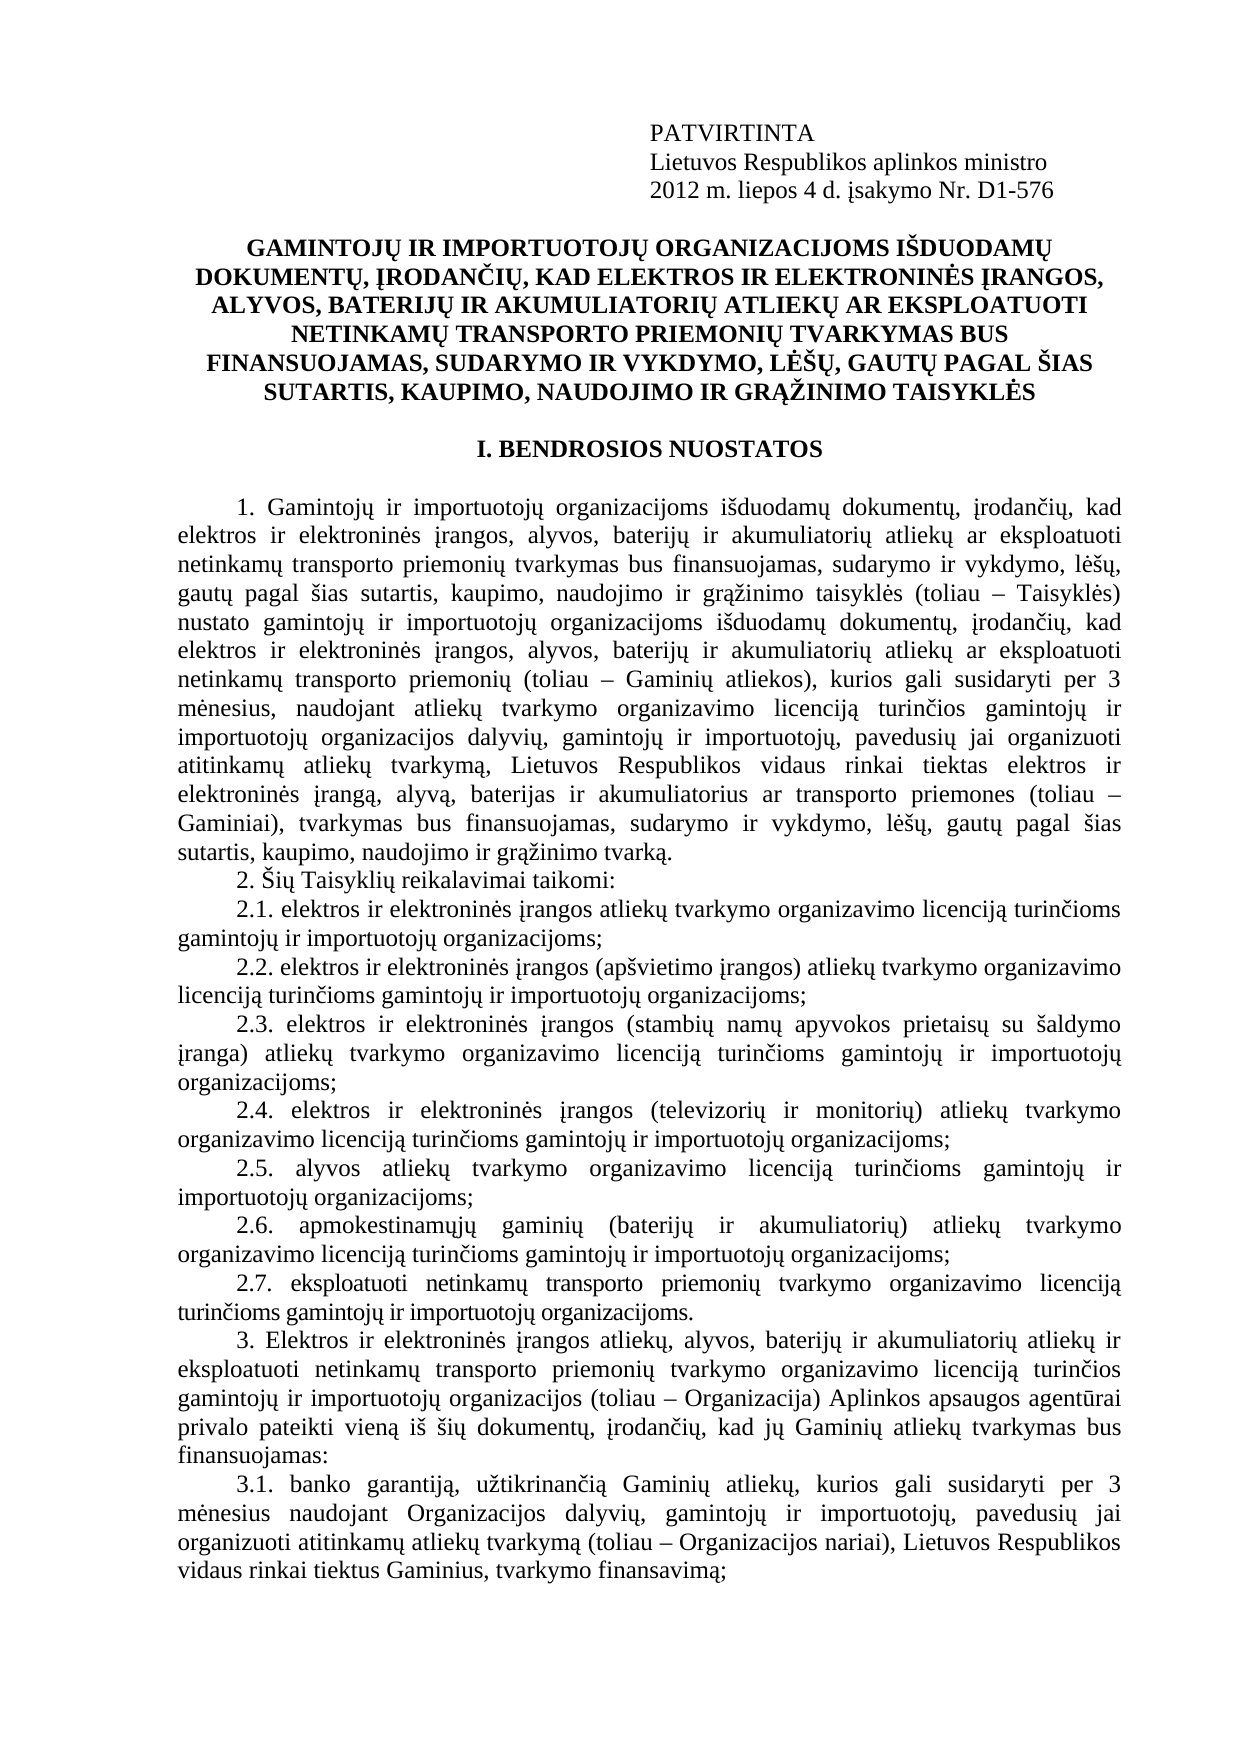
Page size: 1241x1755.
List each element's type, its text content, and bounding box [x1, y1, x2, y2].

text 3. Elektros ir elektroninės įrangos atliekų, alyvos, baterijų ir akumuliatorių atliekų ir eksploatuoti netinkamų transporto priemonių tvarkymo organizavimo licenciją turinčios gamintojų ir importuotojų organizacijos (toliau – Organizacija) Aplinkos apsaugos agentūrai privalo pateikti vieną iš šių dokumentų, įrodančių, kad jų Gaminių atliekų tvarkymas bus finansuojamas: [177, 1326, 1122, 1469]
text 2.7. eksploatuoti netinkamų transporto priemonių tvarkymo organizavimo licenciją turinčioms gamintojų ir importuotojų organizacijoms. [177, 1268, 1122, 1326]
text 3.1. banko garantiją, užtikrinančią Gaminių atliekų, kurios gali susidaryti per 3 mėnesius naudojant Organizacijos dalyvių, gamintojų ir importuotojų, pavedusių jai organizuoti atitinkamų atliekų tvarkymą (toliau – Organizacijos nariai), Lietuvos Respublikos vidaus rinkai tiektus Gaminius, tvarkymo finansavimą; [177, 1469, 1122, 1584]
text 2.6. apmokestinamųjų gaminių (baterijų ir akumuliatorių) atliekų tvarkymo organizavimo licenciją turinčioms gamintojų ir importuotojų organizacijoms; [177, 1211, 1122, 1268]
text 2.5. alyvos atliekų tvarkymo organizavimo licenciją turinčioms gamintojų ir importuotojų organizacijoms; [177, 1153, 1122, 1211]
text 2.2. elektros ir elektroninės įrangos (apšvietimo įrangos) atliekų tvarkymo organizavimo licenciją turinčioms gamintojų ir importuotojų organizacijoms; [177, 952, 1122, 1009]
text 2012 m. liepos 4 d. įsakymo Nr. D1-576 [649, 176, 1122, 204]
text 1. Gamintojų ir importuotojų organizacijoms išduodamų dokumentų, įrodančių, kad elektros ir elektroninės įrangos, alyvos, baterijų ir akumuliatorių atliekų ar eksploatuoti netinkamų transporto priemonių tvarkymas bus finansuojamas, sudarymo ir vykdymo, lėšų, gautų pagal šias sutartis, kaupimo, naudojimo ir grąžinimo taisyklės (toliau – Taisyklės) nustato gamintojų ir importuotojų organizacijoms išduodamų dokumentų, įrodančių, kad elektros ir elektroninės įrangos, alyvos, baterijų ir akumuliatorių atliekų ar eksploatuoti netinkamų transporto priemonių (toliau – Gaminių atliekos), kurios gali susidaryti per 3 mėnesius, naudojant atliekų tvarkymo organizavimo licenciją turinčios gamintojų ir importuotojų organizacijos dalyvių, gamintojų ir importuotojų, pavedusių jai organizuoti atitinkamų atliekų tvarkymą, Lietuvos Respublikos vidaus rinkai tiektas elektros ir elektroninės įrangą, alyvą, baterijas ir akumuliatorius ar transporto priemones (toliau – Gaminiai), tvarkymas bus finansuojamas, sudarymo ir vykdymo, lėšų, gautų pagal šias sutartis, kaupimo, naudojimo ir grąžinimo tvarką. [177, 492, 1122, 866]
text 2.4. elektros ir elektroninės įrangos (televizorių ir monitorių) atliekų tvarkymo organizavimo licenciją turinčioms gamintojų ir importuotojų organizacijoms; [177, 1096, 1122, 1153]
text Lietuvos Respublikos aplinkos ministro [649, 147, 1122, 176]
text 2.1. elektros ir elektroninės įrangos atliekų tvarkymo organizavimo licenciją turinčioms gamintojų ir importuotojų organizacijoms; [177, 894, 1122, 952]
text GAMINTOJŲ IR IMPORTUOTOJŲ ORGANIZACIJOMS IŠDUODAMŲ DOKUMENTŲ, ĮRODANČIŲ, KAD ELEKTROS IR ELEKTRONINĖS ĮRANGOS, ALYVOS, BATERIJŲ IR AKUMULIATORIŲ ATLIEKŲ AR EKSPLOATUOTI NETINKAMŲ TRANSPORTO PRIEMONIŲ TVARKYMAS BUS FINANSUOJAMAS, SUDARYMO IR VYKDYMO, LĖŠŲ, GAUTŲ PAGAL ŠIAS SUTARTIS, KAUPIMO, NAUDOJIMO IR GRĄŽINIMO TAISYKLĖS [177, 233, 1122, 406]
text 2.3. elektros ir elektroninės įrangos (stambių namų apyvokos prietaisų su šaldymo įranga) atliekų tvarkymo organizavimo licenciją turinčioms gamintojų ir importuotojų organizacijoms; [177, 1009, 1122, 1096]
text 2. Šių Taisyklių reikalavimai taikomi: [177, 866, 1122, 894]
text I. BENDROSIOS NUOSTATOS [177, 434, 1122, 463]
text Patvirtinta [649, 118, 1122, 147]
